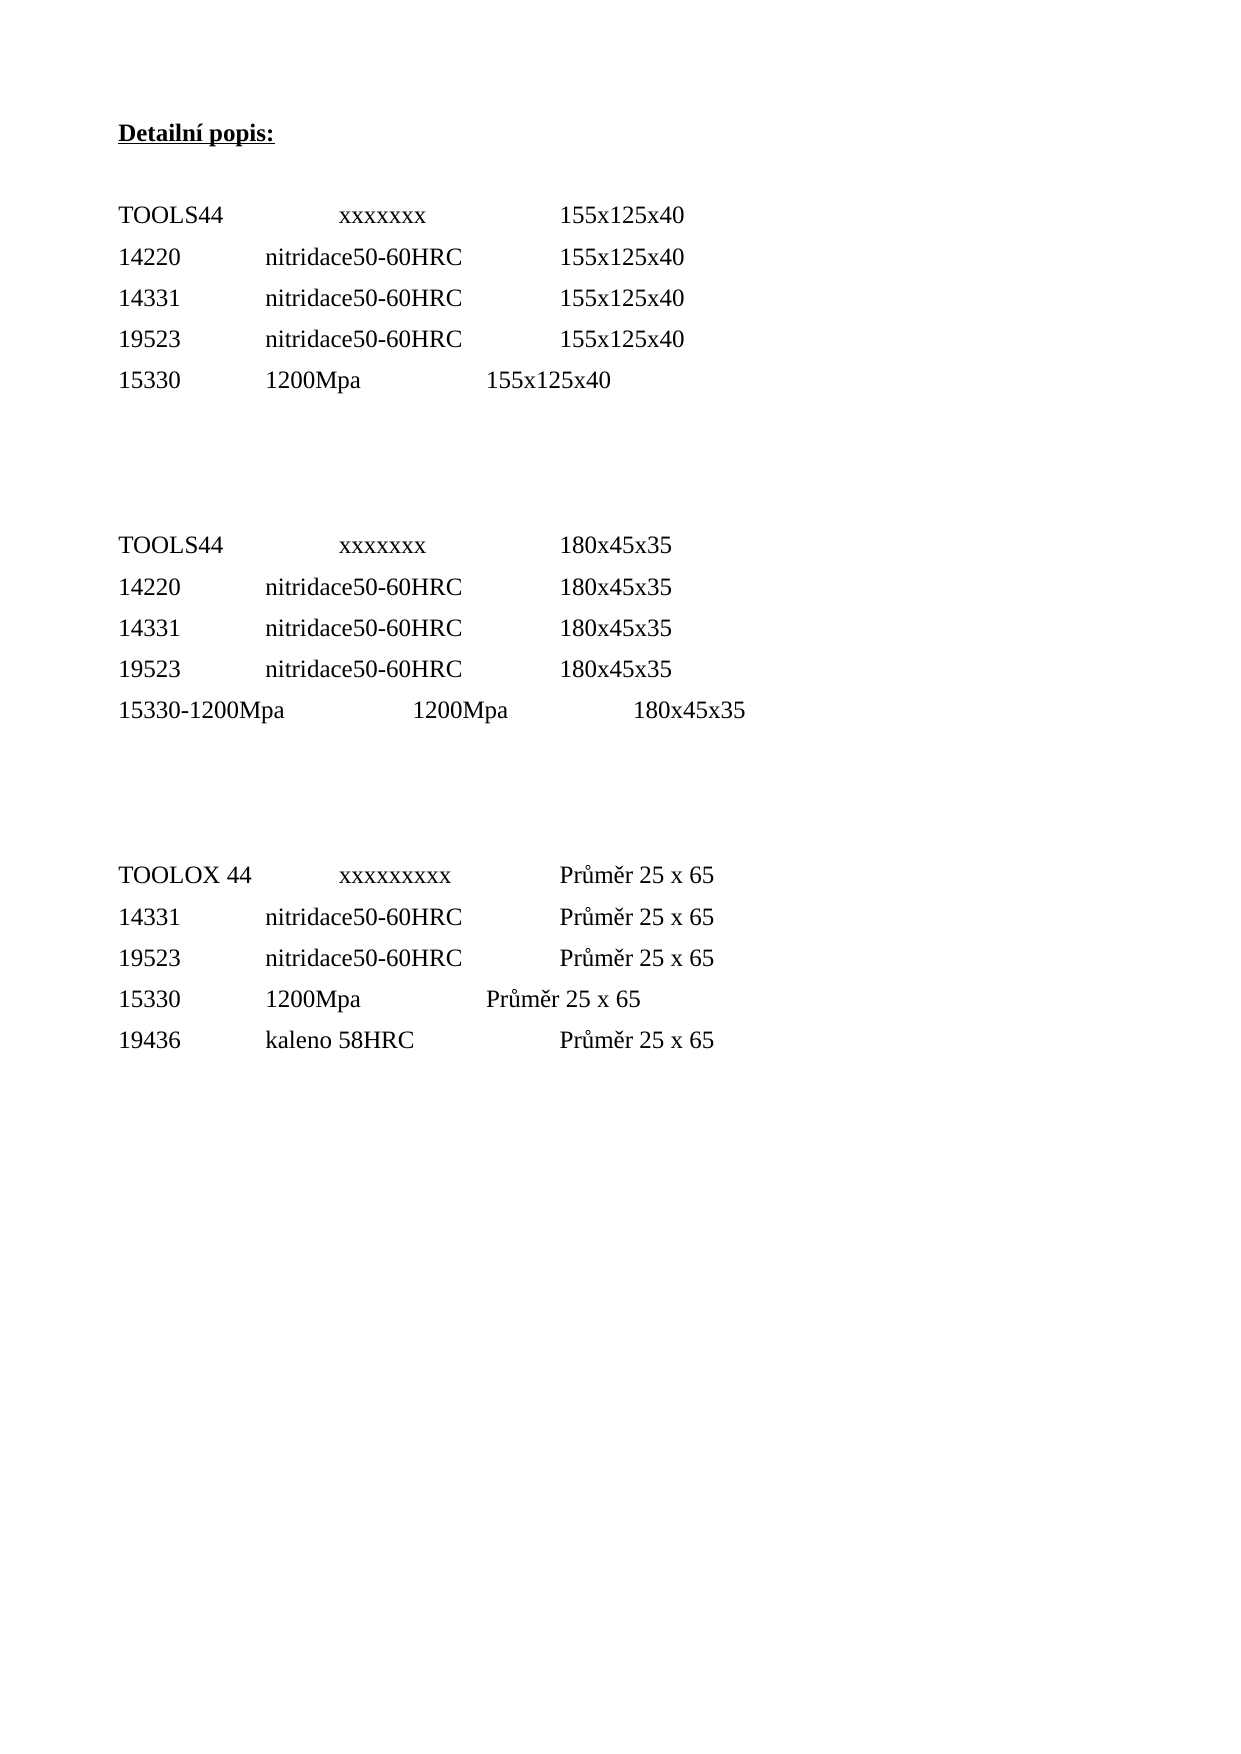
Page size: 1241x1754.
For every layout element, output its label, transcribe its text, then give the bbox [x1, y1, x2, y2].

text 14220 nitridace50-60HRC 155x125x40 [118, 242, 1122, 271]
text 14331 nitridace50-60HRC 155x125x40 [118, 283, 1122, 312]
text 14331 nitridace50-60HRC 180x45x35 [118, 613, 1122, 642]
text Detailní popis: [118, 118, 1122, 147]
text 15330 1200Mpa 155x125x40 [118, 366, 1122, 394]
text 19523 nitridace50-60HRC 180x45x35 [118, 654, 1122, 683]
text 14331 nitridace50-60HRC Průměr 25 x 65 [118, 902, 1122, 931]
text 19436 kaleno 58HRC Průměr 25 x 65 [118, 1026, 1122, 1054]
text 15330 1200Mpa Průměr 25 x 65 [118, 984, 1122, 1013]
text TOOLS44 xxxxxxx 155x125x40 [118, 201, 1122, 229]
text TOOLS44 xxxxxxx 180x45x35 [118, 531, 1122, 559]
text TOOLOX 44 xxxxxxxxx Průměr 25 x 65 [118, 861, 1122, 889]
text 19523 nitridace50-60HRC Průměr 25 x 65 [118, 943, 1122, 972]
text 15330-1200Mpa 1200Mpa 180x45x35 [118, 696, 1122, 724]
text 14220 nitridace50-60HRC 180x45x35 [118, 572, 1122, 601]
text 19523 nitridace50-60HRC 155x125x40 [118, 324, 1122, 353]
